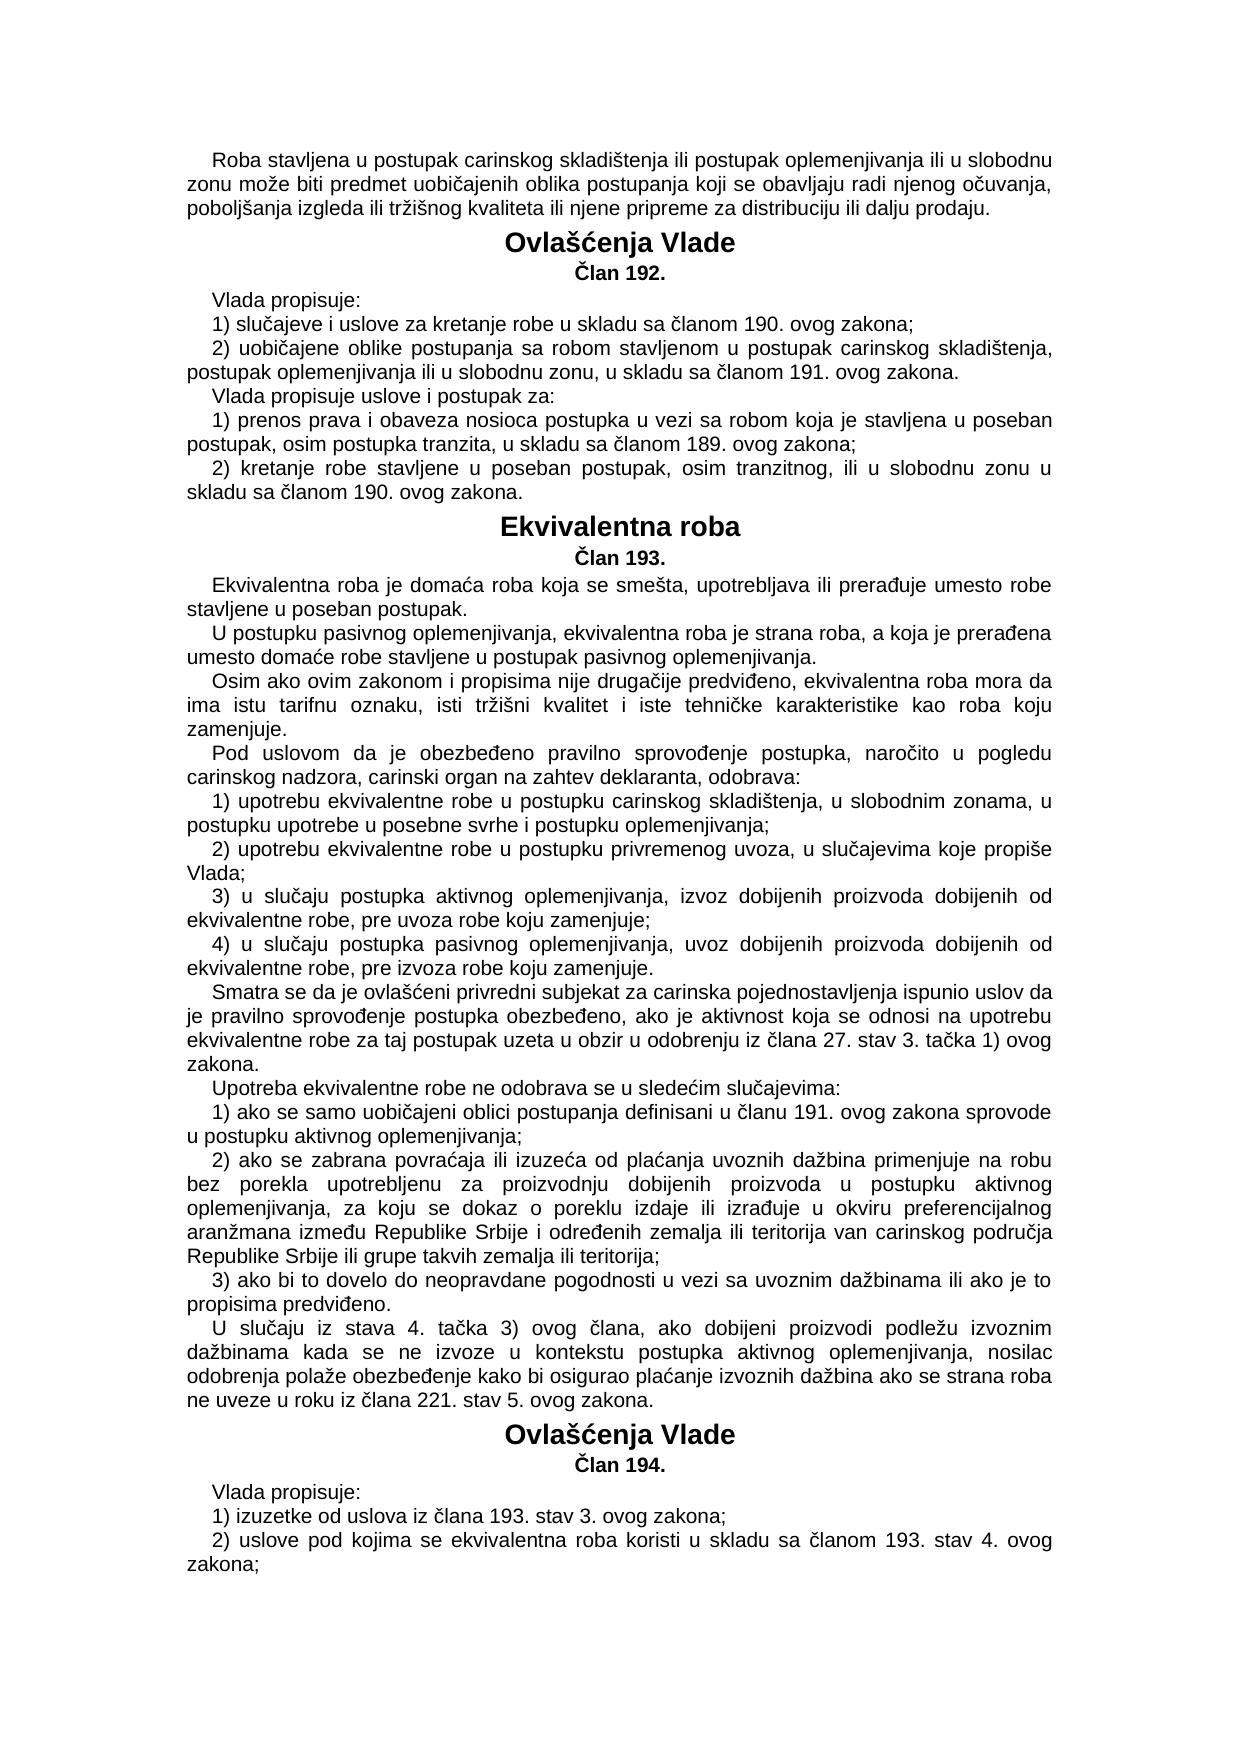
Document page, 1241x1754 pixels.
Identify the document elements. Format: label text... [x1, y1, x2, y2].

text Vlada propisuje: [187, 288, 1053, 312]
text 3) ako bi to dovelo do neopravdane pogodnosti u vezi sa uvoznim dažbinama ili ako je to propisima predviđeno. [187, 1268, 1053, 1316]
text U postupku pasivnog oplemenjivanja, ekvivalentna roba je strana roba, a koja je prerađena umesto domaće robe stavljene u postupak pasivnog oplemenjivanja. [187, 621, 1053, 669]
text 1) ako se samo uobičajeni oblici postupanja definisani u članu 191. ovog zakona sprovode u postupku aktivnog oplemenjivanja; [187, 1100, 1053, 1148]
text Ovlašćenja Vlade [148, 226, 1093, 258]
text 1) slučajeve i uslove za kretanje robe u skladu sa članom 190. ovog zakona; [187, 312, 1053, 336]
text Pod uslovom da je obezbeđeno pravilno sprovođenje postupka, naročito u pogledu carinskog nadzora, carinski organ na zahtev deklaranta, odobrava: [187, 741, 1053, 788]
text 2) upotrebu ekvivalentne robe u postupku privremenog uvoza, u slučajevima koje propiše Vlada; [187, 836, 1053, 884]
text Smatra se da je ovlašćeni privredni subjekat za carinska pojednostavljenja ispunio uslov da je pravilno sprovođenje postupka obezbeđeno, ako je aktivnost koja se odnosi na upotrebu ekvivalentne robe za taj postupak uzeta u obzir u odobrenju iz člana 27. stav 3. tačka 1) ovog zakona. [187, 980, 1053, 1076]
text Član 193. [148, 546, 1093, 570]
text Upotreba ekvivalentne robe ne odobrava se u sledećim slučajevima: [187, 1076, 1053, 1100]
text Ekvivalentna roba [148, 510, 1093, 543]
text 2) kretanje robe stavljene u poseban postupak, osim tranzitnog, ili u slobodnu zonu u skladu sa članom 190. ovog zakona. [187, 456, 1053, 504]
text 1) prenos prava i obaveza nosioca postupka u vezi sa robom koja je stavljena u poseban postupak, osim postupka tranzita, u skladu sa članom 189. ovog zakona; [187, 408, 1053, 456]
text Vlada propisuje uslove i postupak za: [187, 384, 1053, 408]
text U slučaju iz stava 4. tačka 3) ovog člana, ako dobijeni proizvodi podležu izvoznim dažbinama kada se ne izvoze u kontekstu postupka aktivnog oplemenjivanja, nosilac odobrenja polaže obezbeđenje kako bi osigurao plaćanje izvoznih dažbina ako se strana roba ne uveze u roku iz člana 221. stav 5. ovog zakona. [187, 1316, 1053, 1411]
text Osim ako ovim zakonom i propisima nije drugačije predviđeno, ekvivalentna roba mora da ima istu tarifnu oznaku, isti tržišni kvalitet i iste tehničke karakteristike kao roba koju zamenjuje. [187, 669, 1053, 741]
text 2) uslove pod kojima se ekvivalentna roba koristi u skladu sa članom 193. stav 4. ovog zakona; [187, 1528, 1053, 1576]
text Roba stavljena u postupak carinskog skladištenja ili postupak oplemenjivanja ili u slobodnu zonu može biti predmet uobičajenih oblika postupanja koji se obavljaju radi njenog očuvanja, poboljšanja izgleda ili tržišnog kvaliteta ili njene pripreme za distribuciju ili dalju prodaju. [187, 148, 1053, 219]
text 4) u slučaju postupka pasivnog oplemenjivanja, uvoz dobijenih proizvoda dobijenih od ekvivalentne robe, pre izvoza robe koju zamenjuje. [187, 932, 1053, 980]
text Ekvivalentna roba je domaća roba koja se smešta, upotrebljava ili prerađuje umesto robe stavljene u poseban postupak. [187, 573, 1053, 621]
text Član 192. [148, 261, 1093, 285]
text 1) izuzetke od uslova iz člana 193. stav 3. ovog zakona; [187, 1504, 1053, 1528]
text Vlada propisuje: [187, 1480, 1053, 1504]
text Član 194. [148, 1453, 1093, 1477]
text 1) upotrebu ekvivalentne robe u postupku carinskog skladištenja, u slobodnim zonama, u postupku upotrebe u posebne svrhe i postupku oplemenjivanja; [187, 788, 1053, 836]
text 3) u slučaju postupka aktivnog oplemenjivanja, izvoz dobijenih proizvoda dobijenih od ekvivalentne robe, pre uvoza robe koju zamenjuje; [187, 884, 1053, 932]
text 2) uobičajene oblike postupanja sa robom stavljenom u postupak carinskog skladištenja, postupak oplemenjivanja ili u slobodnu zonu, u skladu sa članom 191. ovog zakona. [187, 336, 1053, 384]
text Ovlašćenja Vlade [148, 1418, 1093, 1450]
text 2) ako se zabrana povraćaja ili izuzeća od plaćanja uvoznih dažbina primenjuje na robu bez porekla upotrebljenu za proizvodnju dobijenih proizvoda u postupku aktivnog oplemenjivanja, za koju se dokaz o poreklu izdaje ili izrađuje u okviru preferencijalnog aranžmana između Republike Srbije i određenih zemalja ili teritorija van carinskog područja Republike Srbije ili grupe takvih zemalja ili teritorija; [187, 1148, 1053, 1268]
